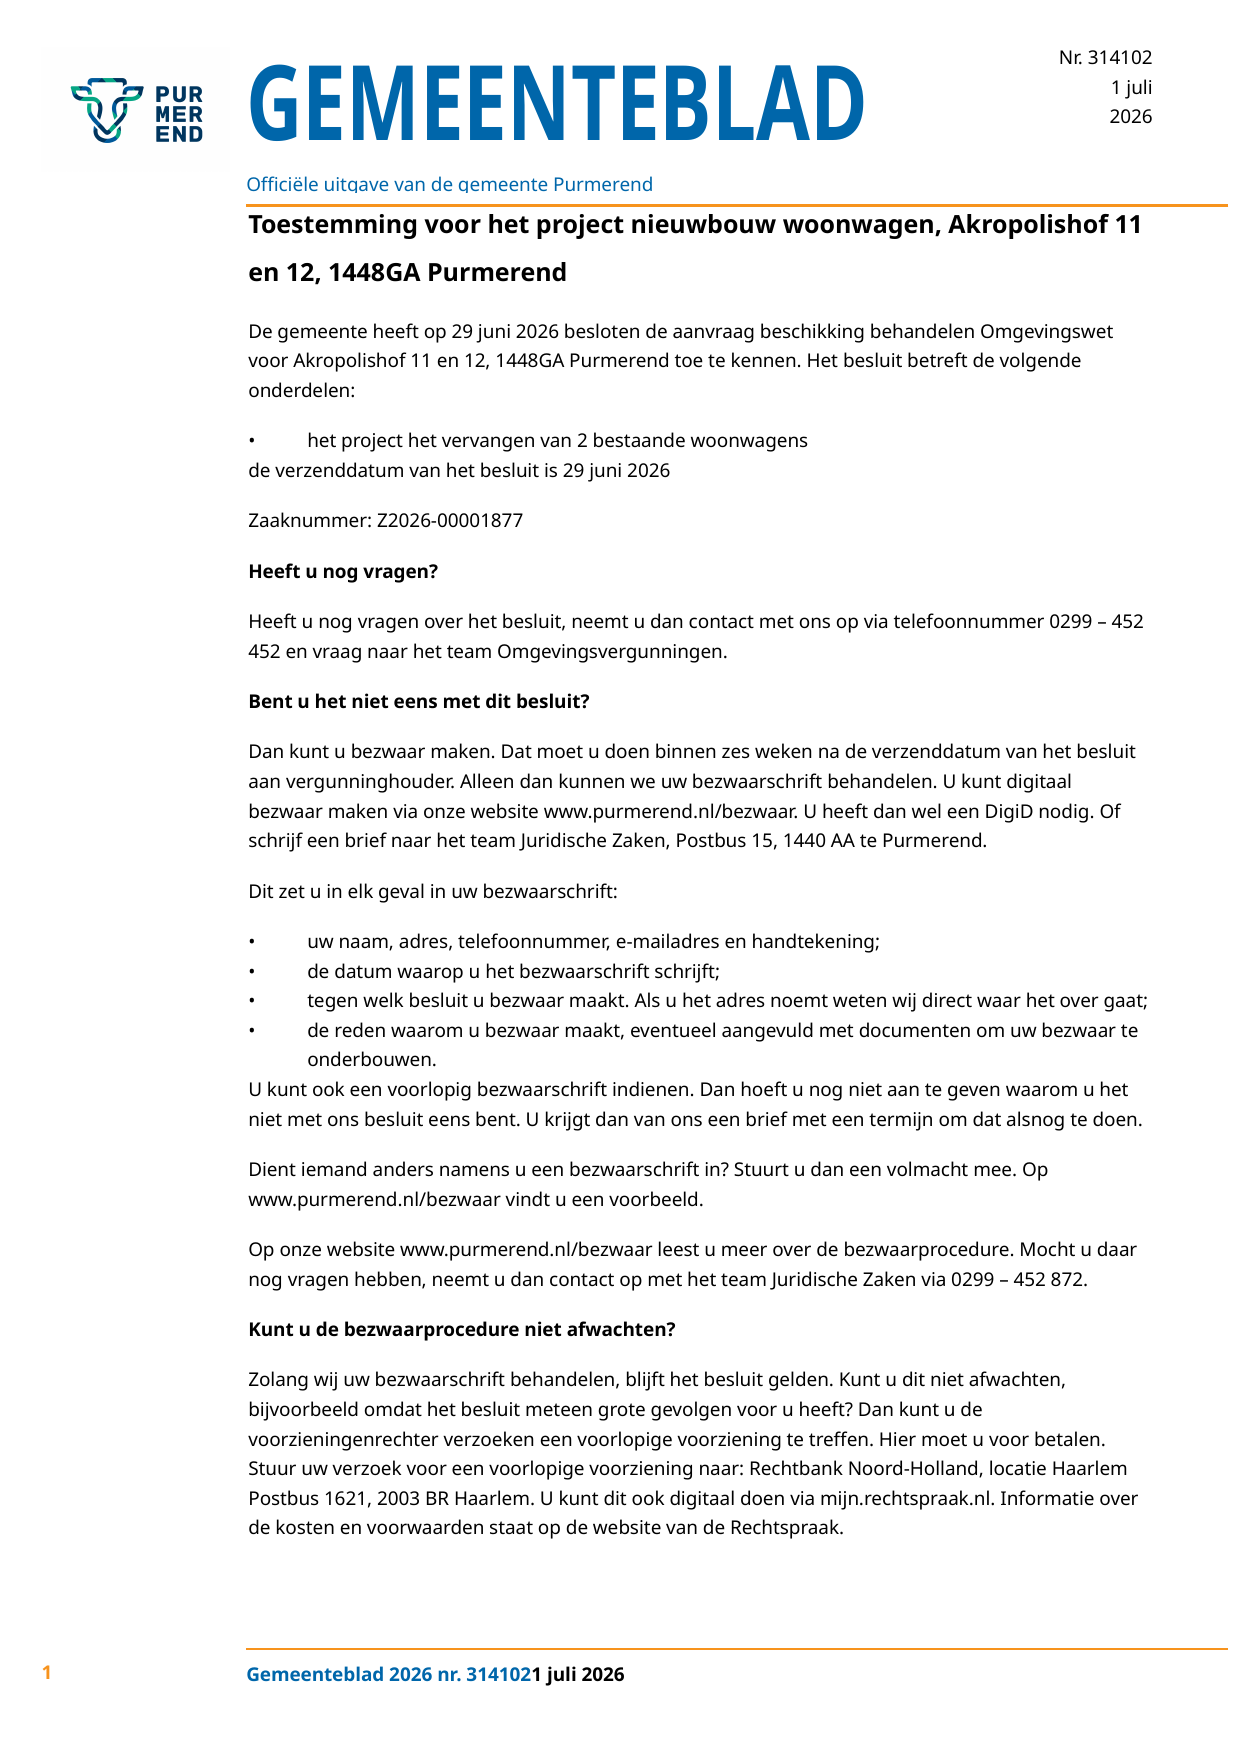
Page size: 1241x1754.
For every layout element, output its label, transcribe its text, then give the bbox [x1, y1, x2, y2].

list het project het vervangen van 2 bestaande woonwagens [248, 427, 1152, 453]
text Op onze website www.purmerend.nl/bezwaar leest u meer over de bezwaarprocedure. Mocht u daar nog vragen hebben, neemt u dan contact op met het team Juridische Zaken via 0299 – 452 872. [248, 1236, 1152, 1292]
list de reden waarom u bezwaar maakt, eventueel aangevuld met documenten om uw bezwaar te onderbouwen. [248, 1017, 1152, 1072]
text De gemeente heeft op 29 juni 2026 besloten de aanvraag beschikking behandelen Omgevingswet voor Akropolishof 11 en 12, 1448GA Purmerend toe te kennen. Het besluit betreft de volgende onderdelen: [248, 318, 1152, 403]
text Heeft u nog vragen? [248, 558, 1152, 584]
text Dan kunt u bezwaar maken. Dat moet u doen binnen zes weken na de verzenddatum van het besluit aan vergunninghouder. Alleen dan kunnen we uw bezwaarschrift behandelen. U kunt digitaal bezwaar maken via onze website www.purmerend.nl/bezwaar. U heeft dan wel een DigiD nodig. Of schrijf een brief naar het team Juridische Zaken, Postbus 15, 1440 AA te Purmerend. [248, 739, 1152, 853]
text Toestemming voor het project nieuwbouw woonwagen, Akropolishof 11 en 12, 1448GA Purmerend [248, 207, 1152, 288]
text U kunt ook een voorlopig bezwaarschrift indienen. Dan hoeft u nog niet aan te geven waarom u het niet met ons besluit eens bent. U krijgt dan van ons een brief met een termijn om dat alsnog te doen. [248, 1076, 1152, 1132]
text Dient iemand anders namens u een bezwaarschrift in? Stuurt u dan een volmacht mee. Op www.purmerend.nl/bezwaar vindt u een voorbeeld. [248, 1156, 1152, 1212]
text Zaaknummer: Z2026-00001877 [248, 507, 1152, 533]
text Bent u het niet eens met dit besluit? [248, 688, 1152, 714]
text Kunt u de bezwaarprocedure niet afwachten? [248, 1316, 1152, 1342]
text Zolang wij uw bezwaarschrift behandelen, blijft het besluit gelden. Kunt u dit niet afwachten, bijvoorbeeld omdat het besluit meteen grote gevolgen voor u heeft? Dan kunt u de voorzieningenrechter verzoeken een voorlopige voorziening te treffen. Hier moet u voor betalen. Stuur uw verzoek voor een voorlopige voorziening naar: Rechtbank Noord-Holland, locatie Haarlem Postbus 1621, 2003 BR Haarlem. U kunt dit ook digitaal doen via mijn.rechtspraak.nl. Informatie over de kosten en voorwaarden staat op de website van de Rechtspraak. [248, 1367, 1152, 1540]
text Dit zet u in elk geval in uw bezwaarschrift: [248, 878, 1152, 904]
list de datum waarop u het bezwaarschrift schrijft; [248, 958, 1152, 984]
text de verzenddatum van het besluit is 29 juni 2026 [248, 457, 1152, 483]
text Heeft u nog vragen over het besluit, neemt u dan contact met ons op via telefoonnummer 0299 – 452 452 en vraag naar het team Omgevingsvergunningen. [248, 608, 1152, 664]
picture [41, 47, 231, 172]
list uw naam, adres, telefoonnummer, e-mailadres en handtekening; [248, 928, 1152, 954]
list tegen welk besluit u bezwaar maakt. Als u het adres noemt weten wij direct waar het over gaat; [248, 987, 1152, 1013]
